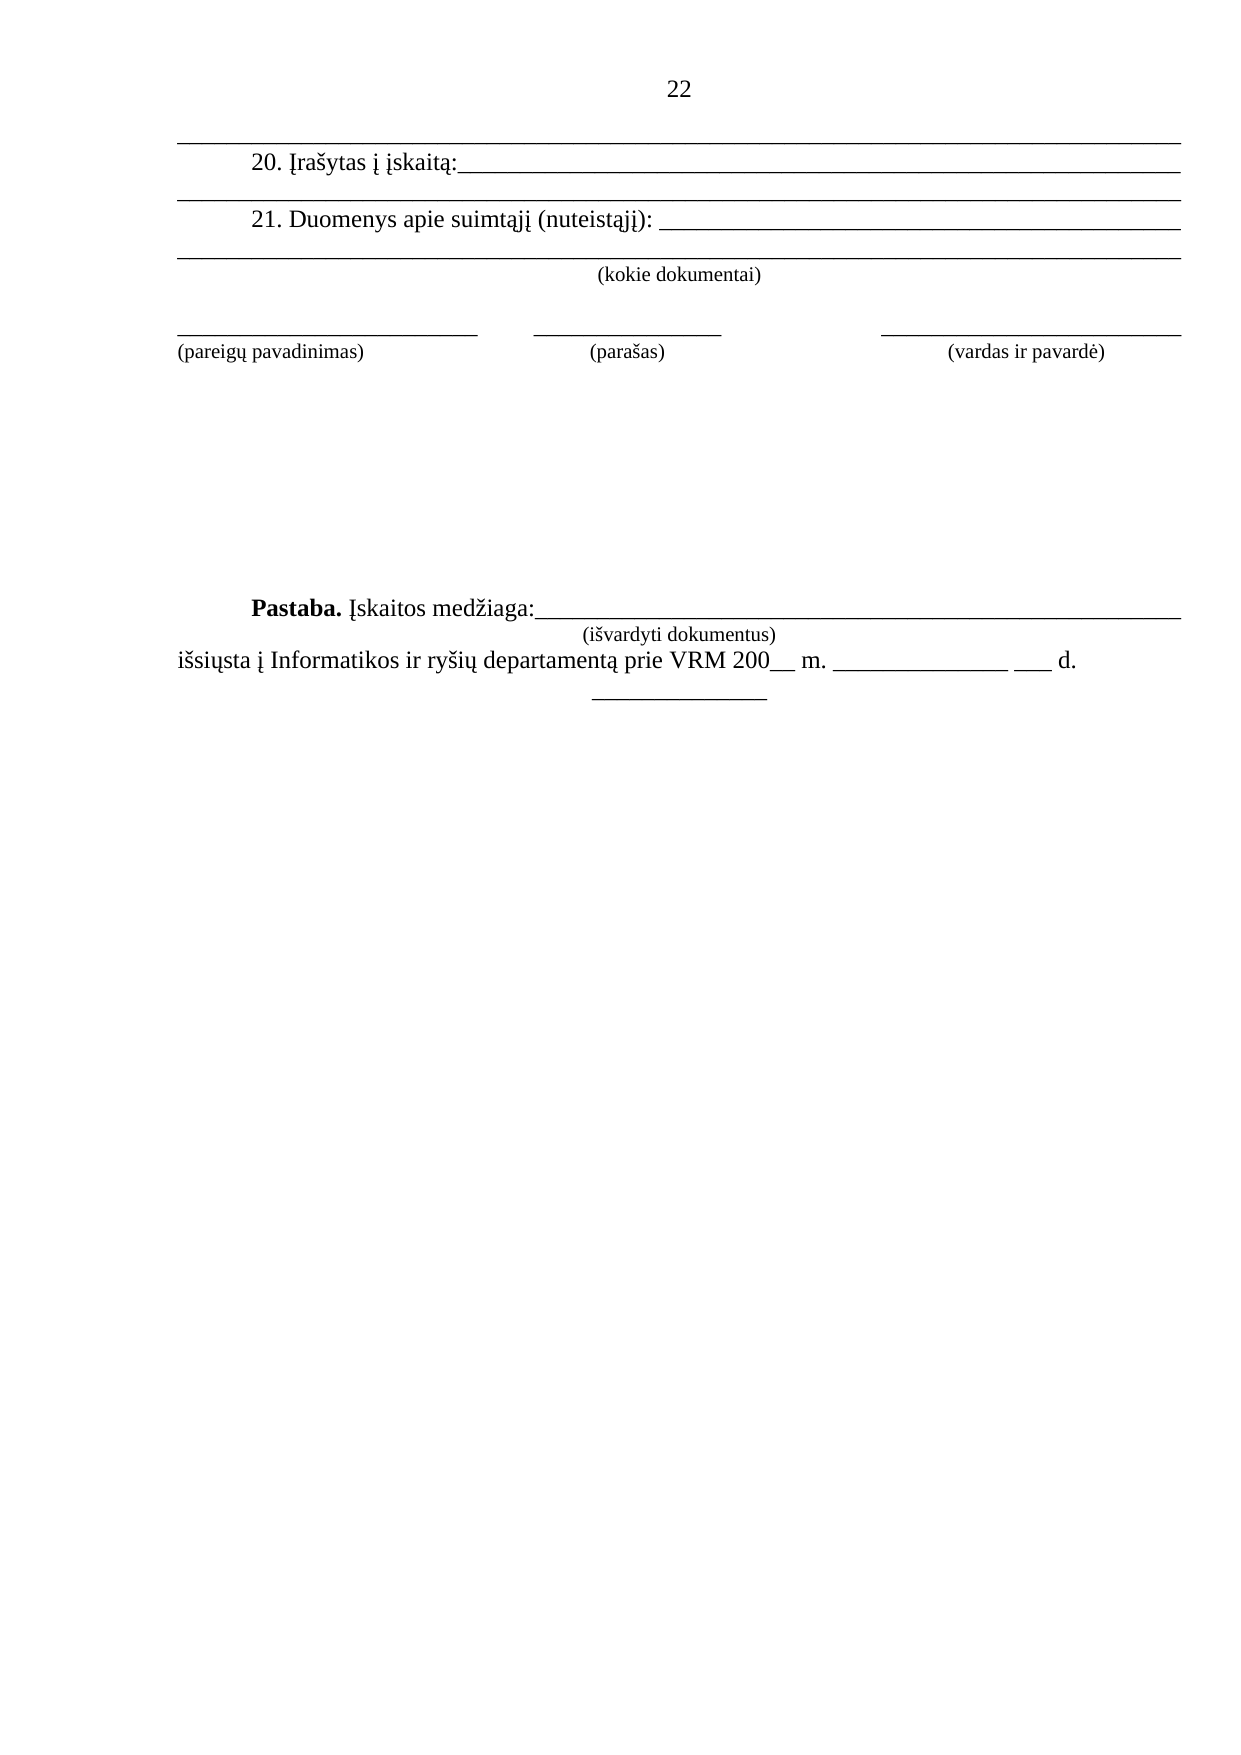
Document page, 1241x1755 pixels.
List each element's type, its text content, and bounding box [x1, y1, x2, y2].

text ______________ [177, 674, 1181, 703]
text 21. Duomenys apie suimtąjį (nuteistąjį): [177, 204, 1181, 233]
text ________________________ _______________ ________________________ [177, 310, 1181, 339]
text išsiųsta į Informatikos ir ryšių departamentą prie VRM 200__ m. ______________ ___ d. [177, 646, 1181, 674]
text (pareigų pavadinimas) (parašas) (vardas ir pavardė) [177, 339, 1181, 363]
text 20. Įrašytas į įskaitą: [177, 147, 1181, 176]
text Pastaba. Įskaitos medžiaga: [177, 593, 1181, 622]
text (išvardyti dokumentus) [177, 622, 1181, 646]
text (kokie dokumentai) [177, 262, 1181, 286]
